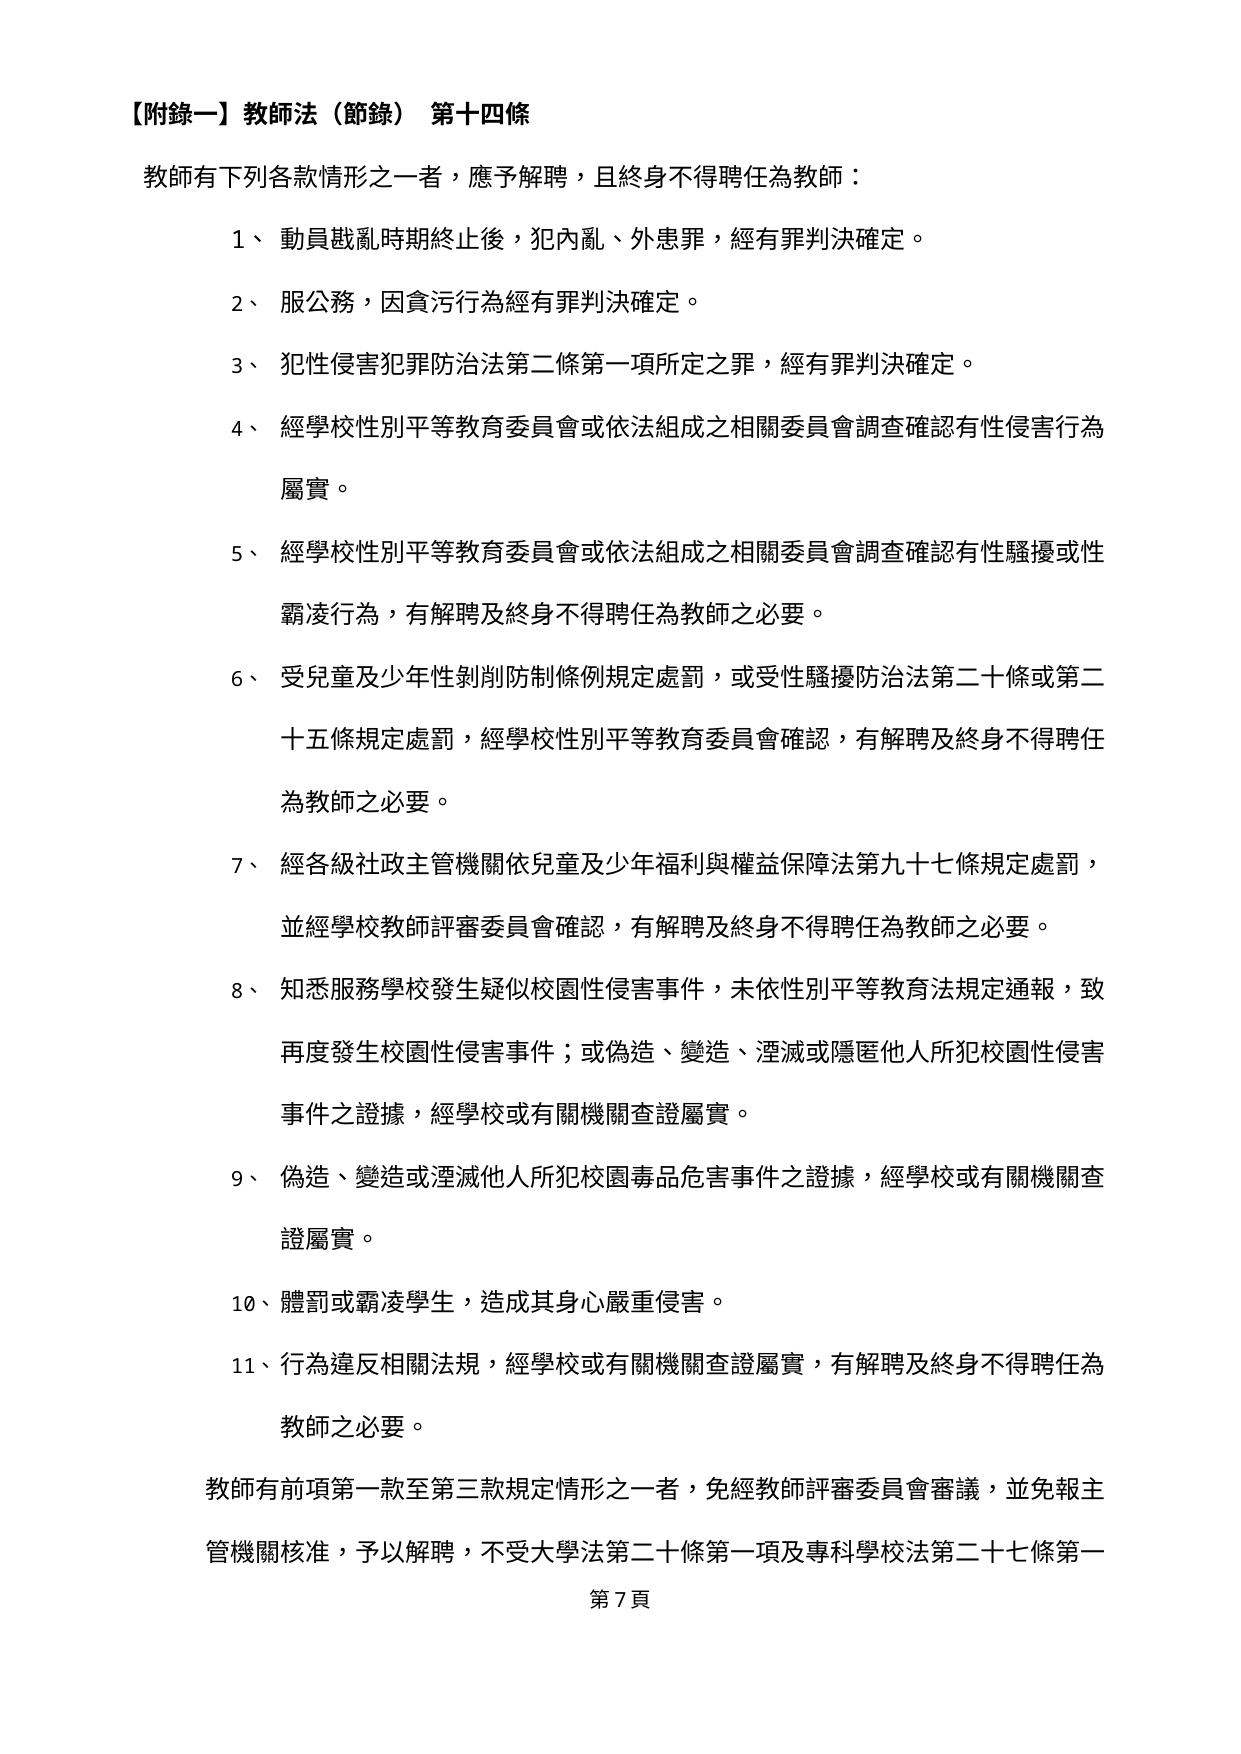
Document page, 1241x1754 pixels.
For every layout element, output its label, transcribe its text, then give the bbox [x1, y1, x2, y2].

list 經學校性別平等教育委員會或依法組成之相關委員會調查確認有性侵害行為屬實。 [231, 383, 1122, 508]
list 體罰或霸凌學生，造成其身心嚴重侵害。 [231, 1258, 1122, 1321]
list 偽造、變造或湮滅他人所犯校園毒品危害事件之證據，經學校或有關機關查證屬實。 [231, 1133, 1122, 1258]
text 教師有前項第一款至第三款規定情形之一者，免經教師評審委員會審議，並免報主管機關核准，予以解聘，不受大學法第二十條第一項及專科學校法第二十七條第一 [206, 1446, 1122, 1571]
list 受兒童及少年性剝削防制條例規定處罰，或受性騷擾防治法第二十條或第二十五條規定處罰，經學校性別平等教育委員會確認，有解聘及終身不得聘任為教師之必要。 [231, 633, 1122, 821]
text 【附錄一】教師法（節錄） 第十四條 [118, 71, 1122, 133]
list 經各級社政主管機關依兒童及少年福利與權益保障法第九十七條規定處罰，並經學校教師評審委員會確認，有解聘及終身不得聘任為教師之必要。 [231, 821, 1122, 946]
text 教師有下列各款情形之一者，應予解聘，且終身不得聘任為教師： [118, 133, 1122, 196]
list 犯性侵害犯罪防治法第二條第一項所定之罪，經有罪判決確定。 [231, 321, 1122, 383]
list 行為違反相關法規，經學校或有關機關查證屬實，有解聘及終身不得聘任為教師之必要。 [231, 1321, 1122, 1446]
list 動員戡亂時期終止後，犯內亂、外患罪，經有罪判決確定。 [231, 196, 1122, 258]
list 知悉服務學校發生疑似校園性侵害事件，未依性別平等教育法規定通報，致再度發生校園性侵害事件；或偽造、變造、湮滅或隱匿他人所犯校園性侵害事件之證據，經學校或有關機關查證屬實。 [231, 946, 1122, 1133]
list 經學校性別平等教育委員會或依法組成之相關委員會調查確認有性騷擾或性霸凌行為，有解聘及終身不得聘任為教師之必要。 [231, 508, 1122, 633]
list 服公務，因貪污行為經有罪判決確定。 [231, 258, 1122, 321]
